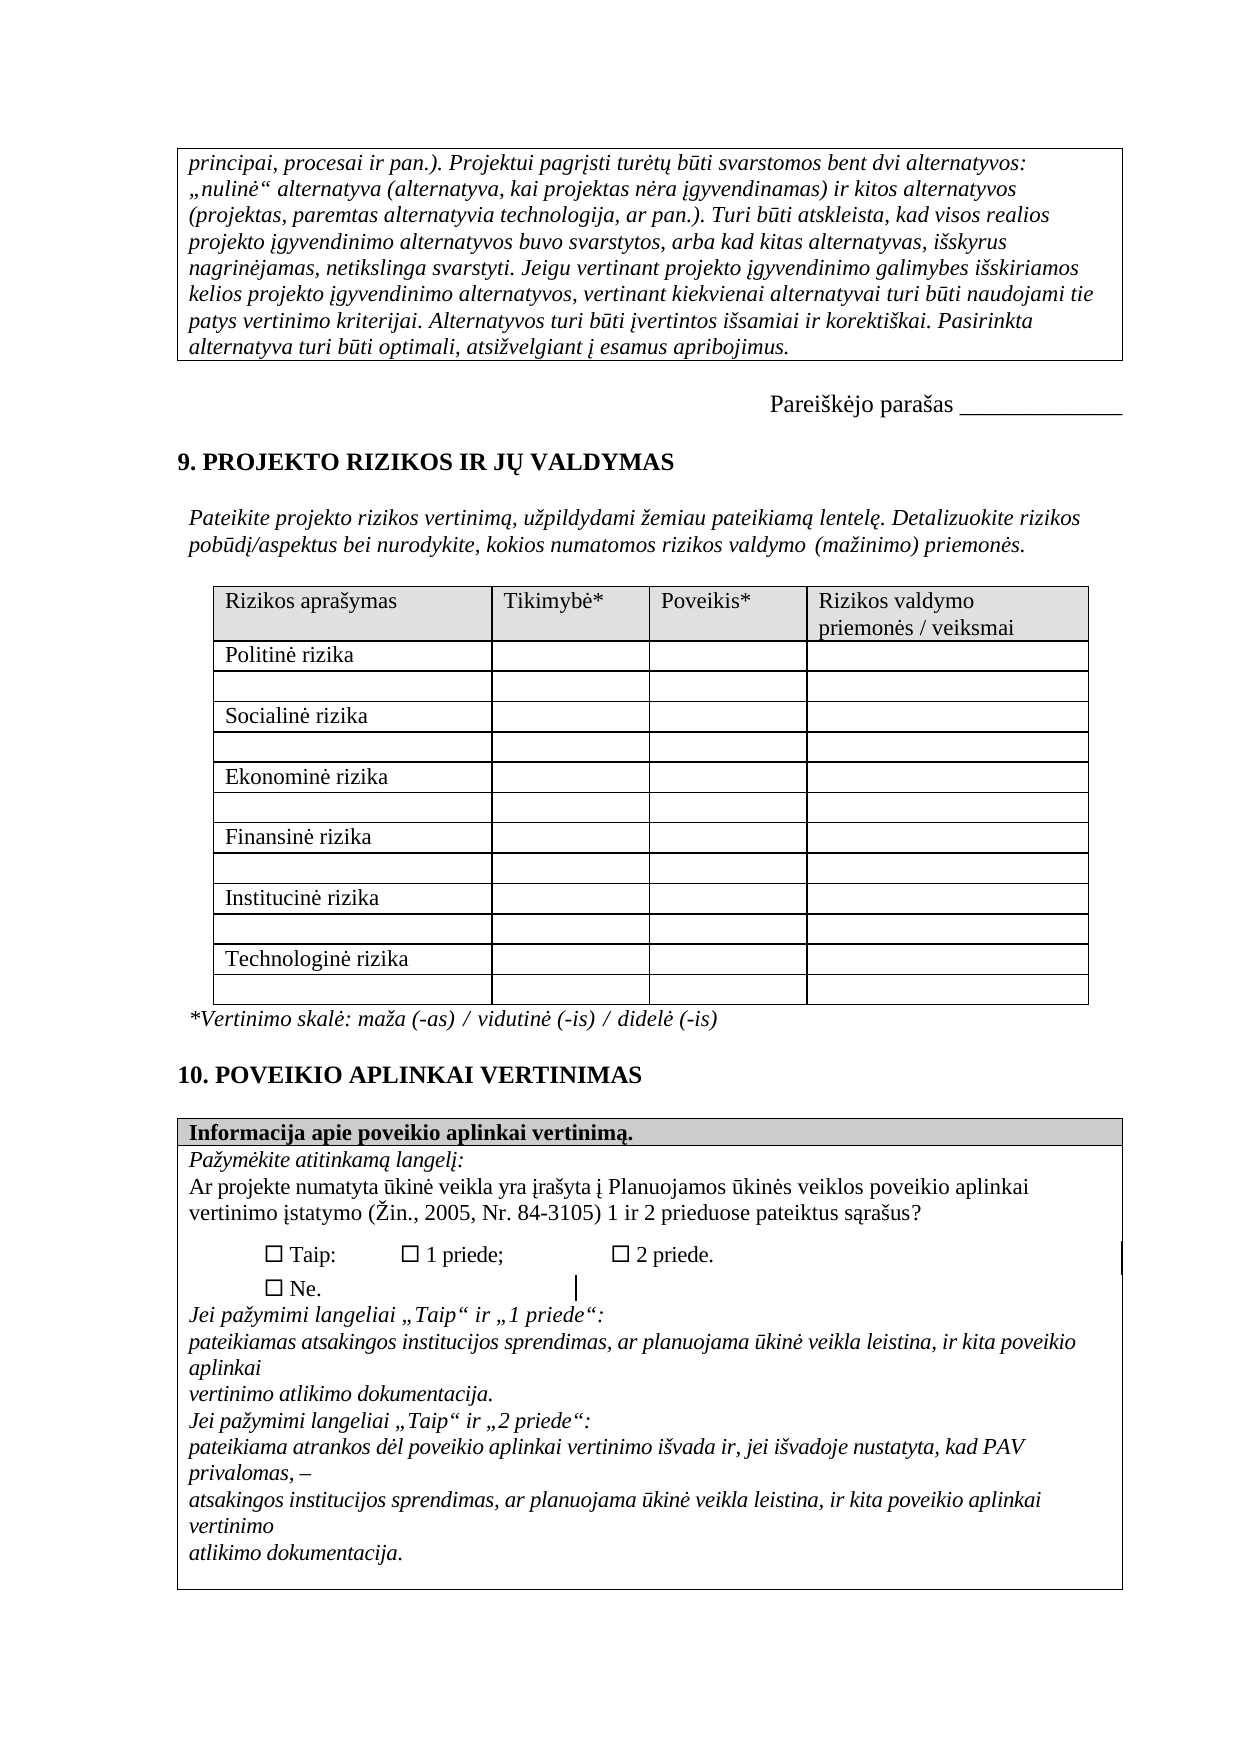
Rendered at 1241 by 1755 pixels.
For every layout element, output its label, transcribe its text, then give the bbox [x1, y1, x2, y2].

table_cell [1089, 761, 1122, 792]
text 9. Projekto rizikos ir jų valdymas [177, 447, 1122, 476]
table_cell [] Taip: [251, 1241, 388, 1275]
table_cell Rizikos aprašymas [214, 587, 491, 640]
table_cell [808, 733, 1088, 761]
table_cell [1089, 943, 1122, 973]
table_cell [177, 913, 213, 943]
table_header Informacija apie poveikio aplinkai vertinimą. [178, 1119, 1122, 1145]
table_cell [808, 793, 1088, 822]
table_cell [808, 915, 1088, 943]
table_cell [177, 761, 213, 792]
text Pareiškėjo parašas _____________ [177, 389, 1122, 418]
table_cell [493, 915, 649, 943]
table_cell [808, 702, 1088, 731]
table_cell [214, 672, 491, 701]
table_cell [214, 793, 491, 822]
table_cell [493, 763, 649, 792]
table_cell [177, 640, 213, 670]
table_cell [650, 854, 806, 882]
table_cell Pažymėkite atitinkamą langelį: Ar projekte numatyta ūkinė veikla yra įrašyta į Planuojamos ūkinės veiklos poveikio aplinkai vertinimo įstatymo (Žin., 2005, Nr. 84-3105) 1 ir 2 prieduose pateiktus sąrašus? [178, 1146, 1122, 1241]
table_cell [577, 1275, 1122, 1301]
table_cell [] Ne. [251, 1275, 388, 1301]
table_cell [493, 823, 649, 852]
table_cell [808, 884, 1088, 913]
table_cell [1089, 852, 1122, 882]
table_cell [493, 975, 649, 1004]
table_cell [214, 915, 491, 943]
table_cell [650, 793, 806, 822]
table_cell Socialinė rizika [214, 702, 491, 731]
table_cell [1089, 792, 1122, 822]
table_cell [389, 1275, 575, 1301]
table_cell [177, 852, 213, 882]
table_cell [808, 854, 1088, 882]
table_cell [493, 945, 649, 973]
table_cell [1089, 670, 1122, 701]
table_cell [808, 642, 1088, 670]
table_cell [493, 642, 649, 670]
table_cell Jei pažymimi langeliai „Taip“ ir „1 priede“: pateikiamas atsakingos institucijos sprendimas, ar planuojama ūkinė veikla leistina, ir kita poveikio aplinkai vertinimo atlikimo dokumentacija. Jei pažymimi langeliai „Taip“ ir „2 priede“: pateikiama atrankos dėl poveikio aplinkai vertinimo išvada ir, jei išvadoje nustatyta, kad PAV privalomas, – atsakingos institucijos sprendimas, ar planuojama ūkinė veikla leistina, ir kita poveikio aplinkai vertinimo atlikimo dokumentacija. [178, 1301, 1122, 1589]
table_cell [] 1 priede; [389, 1241, 576, 1275]
table_cell [650, 733, 806, 761]
table_header Pateikite projekto rizikos vertinimą, užpildydami žemiau pateikiamą lentelę. Detalizuokite rizikos pobūdį/aspektus bei nurodykite, kokios numatomos rizikos valdymo (mažinimo) priemonės. [177, 504, 1122, 586]
table_cell [177, 701, 213, 731]
table_cell [1089, 822, 1122, 852]
table_cell [1089, 586, 1122, 640]
table_cell [1089, 883, 1122, 913]
table_cell [1089, 701, 1122, 731]
table_cell [177, 943, 213, 973]
table_cell [177, 974, 213, 1004]
table_cell [650, 672, 806, 701]
text 10. POVEIKIO APLINKAI VERTINIMAS [177, 1060, 1122, 1089]
table_cell [1089, 974, 1122, 1004]
table_cell [178, 1275, 251, 1301]
table_cell [650, 642, 806, 670]
table_cell *Vertinimo skalė: maža (-as) / vidutinė (-is) / didelė (-is) [177, 1004, 1122, 1032]
table_cell [178, 1241, 251, 1275]
table_cell [808, 975, 1088, 1004]
table_cell Technologinė rizika [214, 945, 491, 973]
table_cell Politinė rizika [214, 642, 491, 670]
table_cell [808, 763, 1088, 792]
table_cell Poveikis* [650, 587, 806, 640]
table_cell [177, 731, 213, 761]
table_cell Finansinė rizika [214, 823, 491, 852]
table_cell [177, 670, 213, 701]
table_cell [214, 733, 491, 761]
table_cell [214, 854, 491, 882]
table_cell Institucinė rizika [214, 884, 491, 913]
table_cell [650, 823, 806, 852]
table_cell [1089, 913, 1122, 943]
table_cell [177, 883, 213, 913]
table_cell [493, 884, 649, 913]
table_cell [493, 672, 649, 701]
table_cell [493, 733, 649, 761]
table_cell [177, 822, 213, 852]
table_cell [650, 763, 806, 792]
table_cell [808, 672, 1088, 701]
table_header principai, procesai ir pan.). Projektui pagrįsti turėtų būti svarstomos bent dvi alternatyvos: „nulinė“ alternatyva (alternatyva, kai projektas nėra įgyvendinamas) ir kitos alternatyvos (projektas, paremtas alternatyvia technologija, ar pan.). Turi būti atskleista, kad visos realios projekto įgyvendinimo alternatyvos buvo svarstytos, arba kad kitas alternatyvas, išskyrus nagrinėjamas, netikslinga svarstyti. Jeigu vertinant projekto įgyvendinimo galimybes išskiriamos kelios projekto įgyvendinimo alternatyvos, vertinant kiekvienai alternatyvai turi būti naudojami tie patys vertinimo kriterijai. Alternatyvos turi būti įvertintos išsamiai ir korektiškai. Pasirinkta alternatyva turi būti optimali, atsižvelgiant į esamus apribojimus. [178, 149, 1122, 359]
table_cell [650, 915, 806, 943]
table_cell [214, 975, 491, 1004]
table_cell Rizikos valdymo priemonės / veiksmai [808, 587, 1088, 640]
table_cell [650, 884, 806, 913]
table_cell [493, 793, 649, 822]
table_cell [1089, 640, 1122, 670]
table_cell [177, 792, 213, 822]
table_cell [493, 702, 649, 731]
table_cell [808, 823, 1088, 852]
table_cell [] 2 priede. [576, 1241, 1121, 1275]
table_cell Tikimybė* [493, 587, 649, 640]
table_cell [650, 975, 806, 1004]
table_cell [650, 702, 806, 731]
table_cell [1089, 731, 1122, 761]
table_cell Ekonominė rizika [214, 763, 491, 792]
table_cell [493, 854, 649, 882]
table_cell [177, 586, 213, 640]
table_cell [808, 945, 1088, 973]
table_cell [650, 945, 806, 973]
